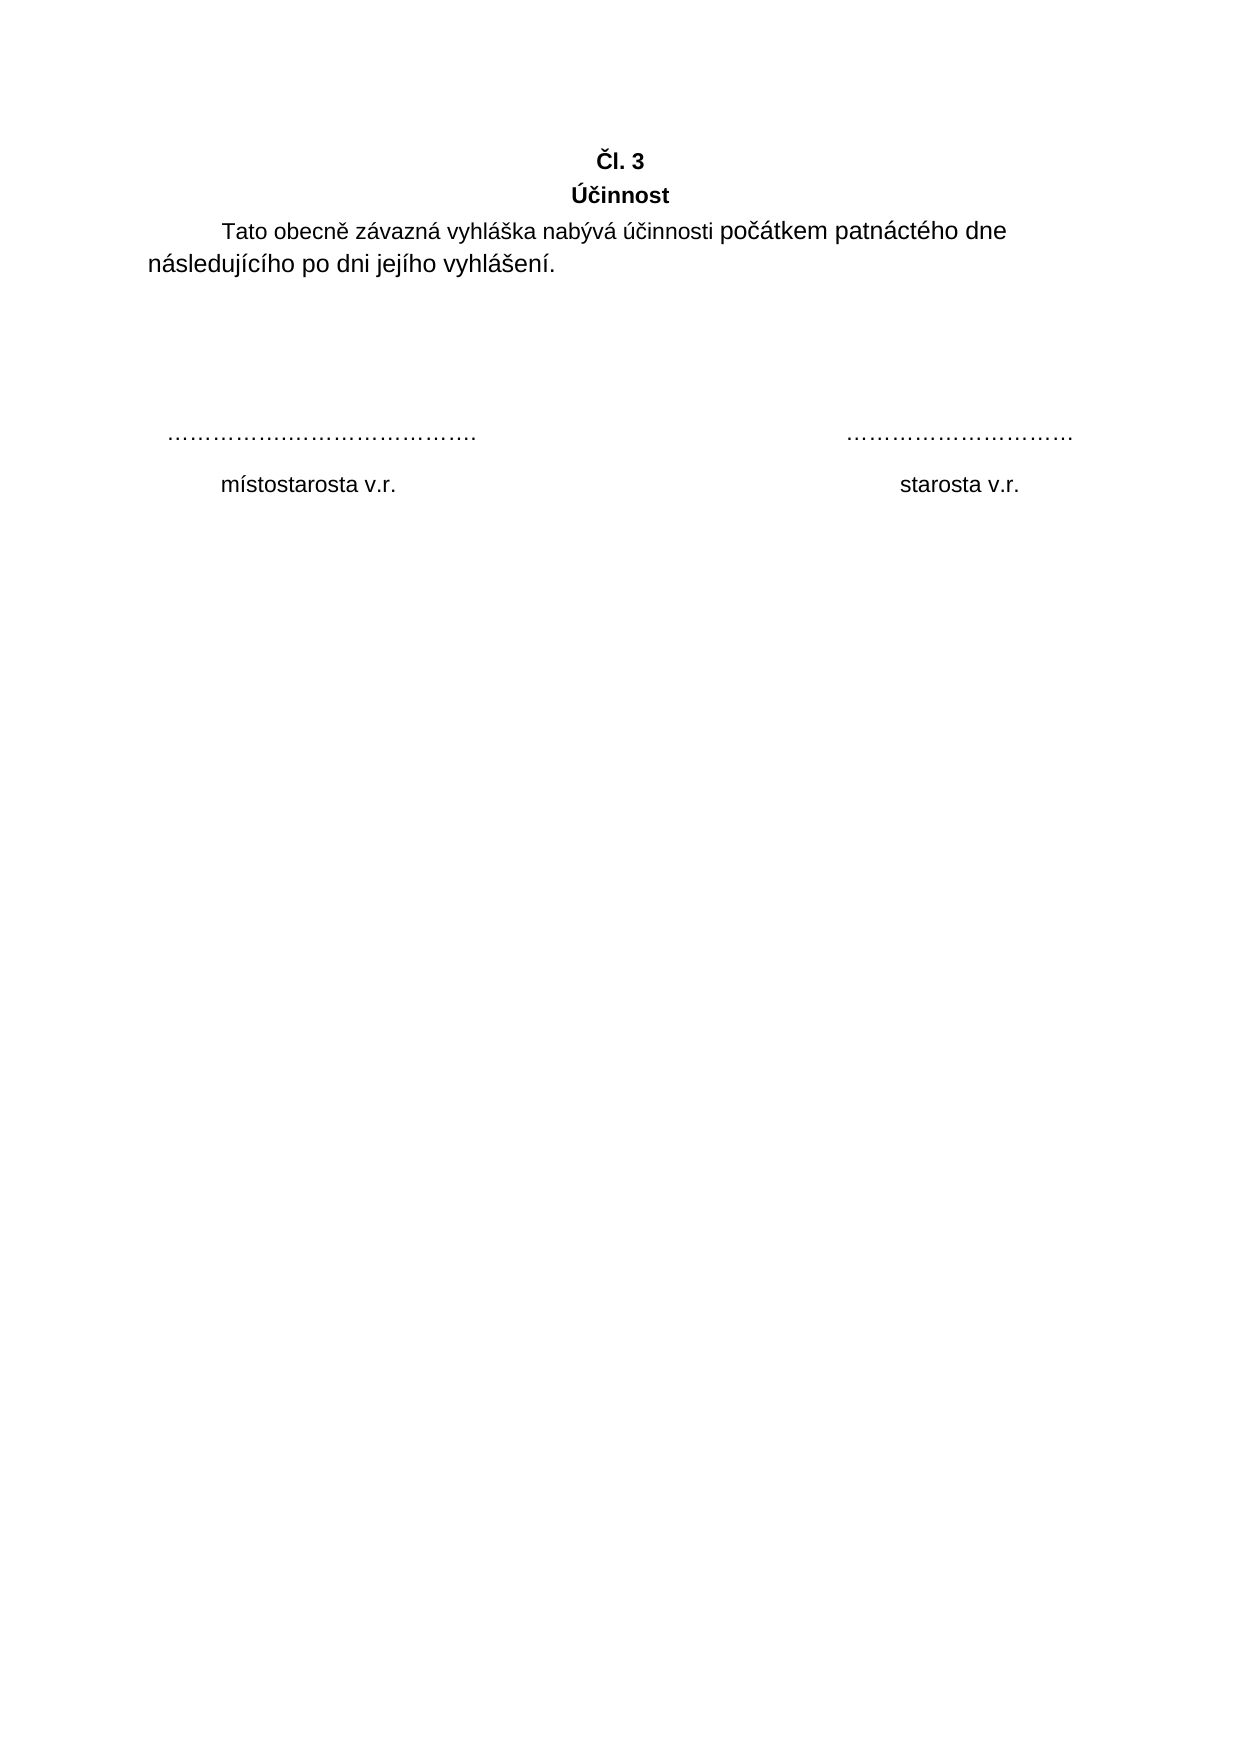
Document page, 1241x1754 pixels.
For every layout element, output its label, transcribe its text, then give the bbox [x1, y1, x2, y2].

text Účinnost [148, 182, 1093, 208]
text Čl. 3 [148, 148, 1093, 174]
text Tato obecně závazná vyhláška nabývá účinnosti počátkem patnáctého dne následujícího po dni jejího vyhlášení. [148, 216, 1093, 278]
text …………….……………………. ………………………… [148, 419, 1093, 445]
text místostarosta v.r. starosta v.r. [148, 471, 1093, 498]
